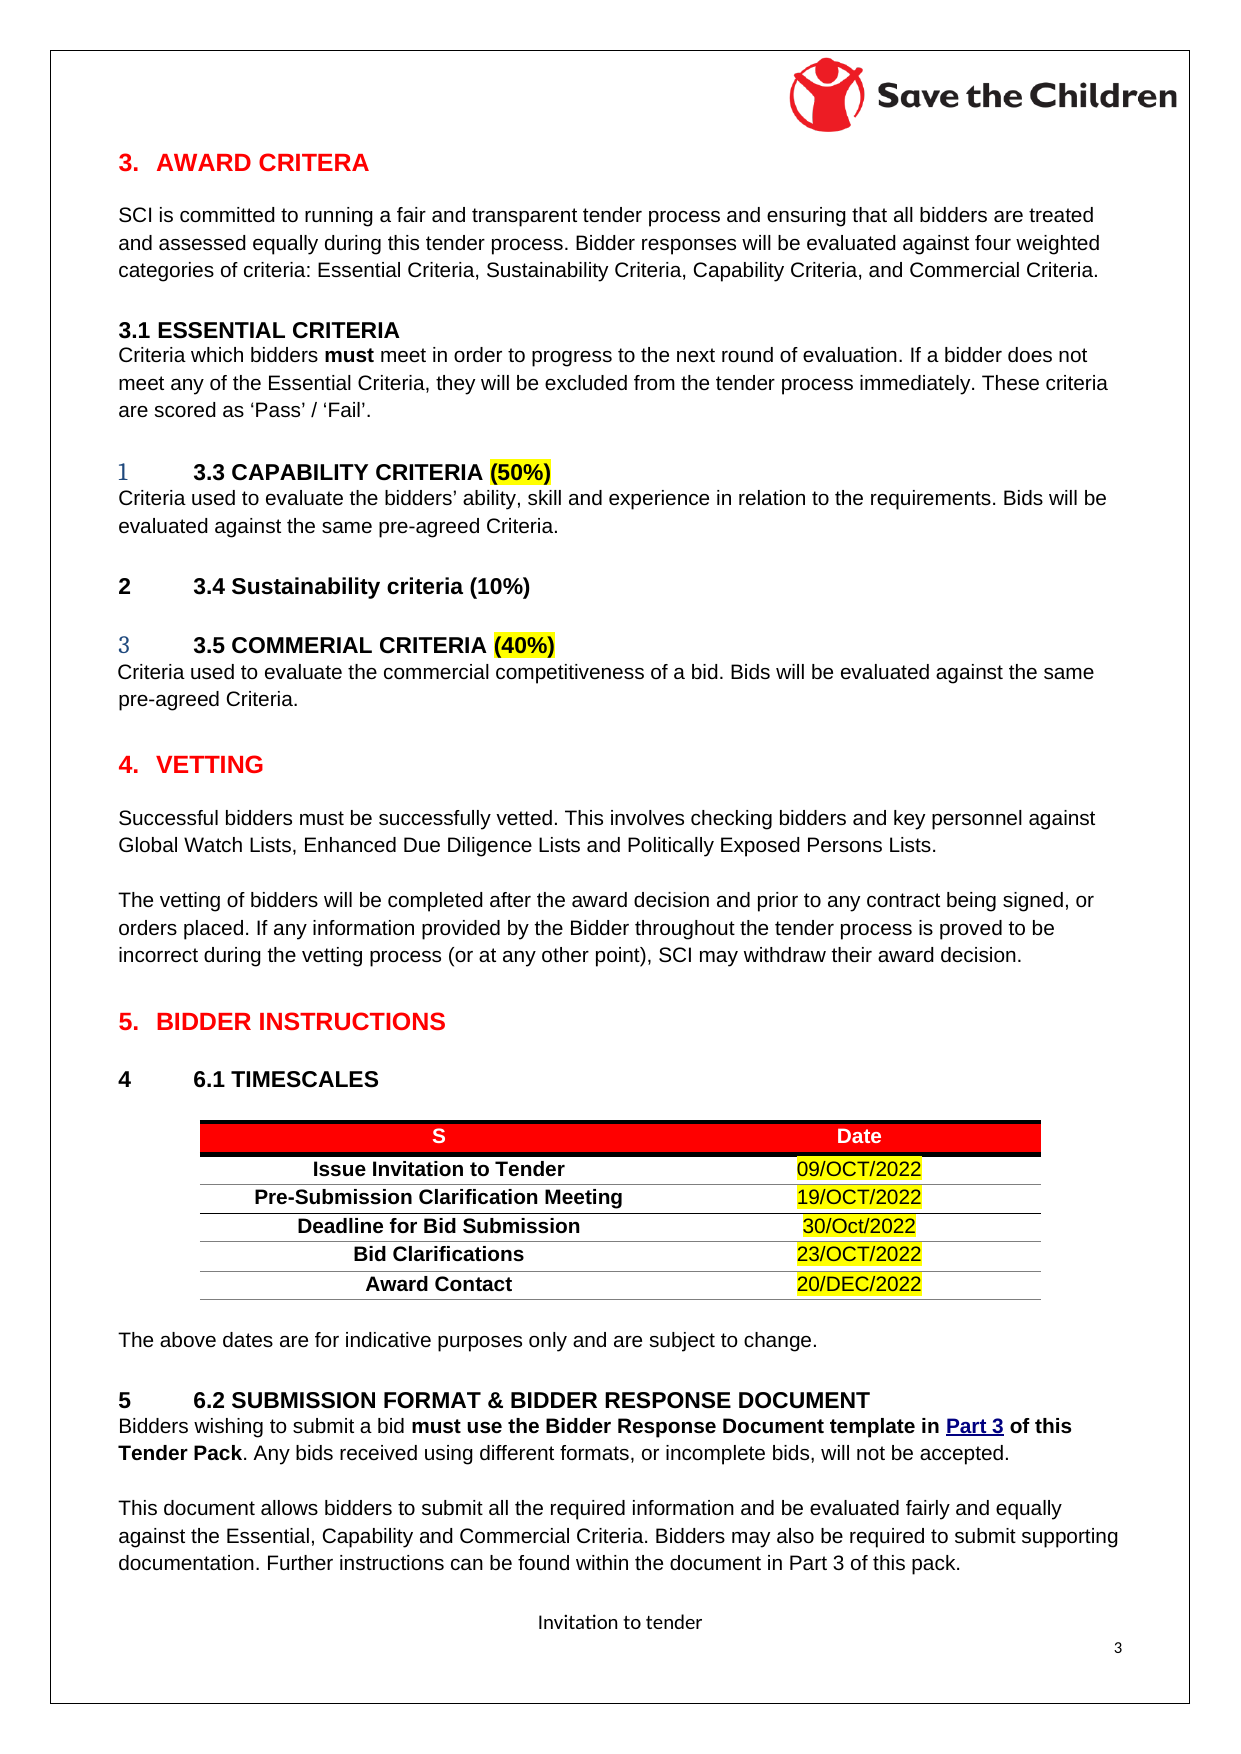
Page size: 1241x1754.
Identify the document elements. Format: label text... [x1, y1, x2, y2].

table_cell 30/Oct/2022 [678, 1214, 1041, 1241]
subtitle 6.2 SUBMISSION FORMAT & BIDDER RESPONSE DOCUMENT [118, 1387, 1122, 1413]
text Criteria used to evaluate the bidders’ ability, skill and experience in relation to the requirements. Bids will be evaluated against the same pre-agreed Criteria. [118, 486, 1122, 538]
table_cell Issue Invitation to Tender [200, 1157, 678, 1184]
text Bidders wishing to submit a bid must use the Bidder Response Document template in Part 3 of this Tender Pack. Any bids received using different formats, or incomplete bids, will not be accepted. [118, 1413, 1122, 1465]
table_header Date [678, 1124, 1041, 1152]
subtitle BIDDER INSTRUCTIONS [118, 1006, 1122, 1035]
table_cell Pre-Submission Clarification Meeting [200, 1185, 678, 1212]
text The vetting of bidders will be completed after the award decision and prior to any contract being signed, or orders placed. If any information provided by the Bidder throughout the tender process is proved to be incorrect during the vetting process (or at any other point), SCI may withdraw their award decision. [118, 888, 1122, 967]
table_cell 09/OCT/2022 [678, 1157, 1041, 1184]
table_cell 23/OCT/2022 [678, 1242, 1041, 1271]
table_cell Deadline for Bid Submission [200, 1214, 678, 1241]
text Criteria which bidders must meet in order to progress to the next round of evaluation. If a bidder does not meet any of the Essential Criteria, they will be excluded from the tender process immediately. These criteria are scored as ‘Pass’ / ‘Fail’. [118, 343, 1122, 422]
text SCI is committed to running a fair and transparent tender process and ensuring that all bidders are treated and assessed equally during this tender process. Bidder responses will be evaluated against four weighted categories of criteria: Essential Criteria, Sustainability Criteria, Capability Criteria, and Commercial Criteria. [118, 203, 1122, 282]
subtitle 3.5 COMMERIAL CRITERIA (40%) [118, 631, 1122, 660]
text This document allows bidders to submit all the required information and be evaluated fairly and equally against the Essential, Capability and Commercial Criteria. Bidders may also be required to submit supporting documentation. Further instructions can be found within the document in Part 3 of this pack. [118, 1496, 1122, 1575]
text Criteria used to evaluate the commercial competitiveness of a bid. Bids will be evaluated against the same pre-agreed Criteria. [117, 660, 1122, 711]
subtitle ESSENTIAL CRITERIA [118, 317, 1122, 343]
subtitle 6.1 TIMESCALES [118, 1066, 1122, 1092]
subtitle 3.3 CAPABILITY CRITERIA (50%) [118, 457, 1122, 486]
table_cell 20/DEC/2022 [678, 1272, 1041, 1299]
table_cell 19/OCT/2022 [678, 1185, 1041, 1212]
table_cell Bid Clarifications [200, 1242, 678, 1271]
text The above dates are for indicative purposes only and are subject to change. [118, 1328, 1122, 1352]
text Successful bidders must be successfully vetted. This involves checking bidders and key personnel against Global Watch Lists, Enhanced Due Diligence Lists and Politically Exposed Persons Lists. [118, 806, 1122, 857]
table_header S [200, 1124, 678, 1152]
subtitle VETTING [118, 751, 1122, 779]
subtitle 3.4 Sustainability criteria (10%) [118, 573, 1122, 599]
subtitle AWARD CRITERA [118, 148, 1122, 176]
table_cell Award Contact [200, 1272, 678, 1299]
